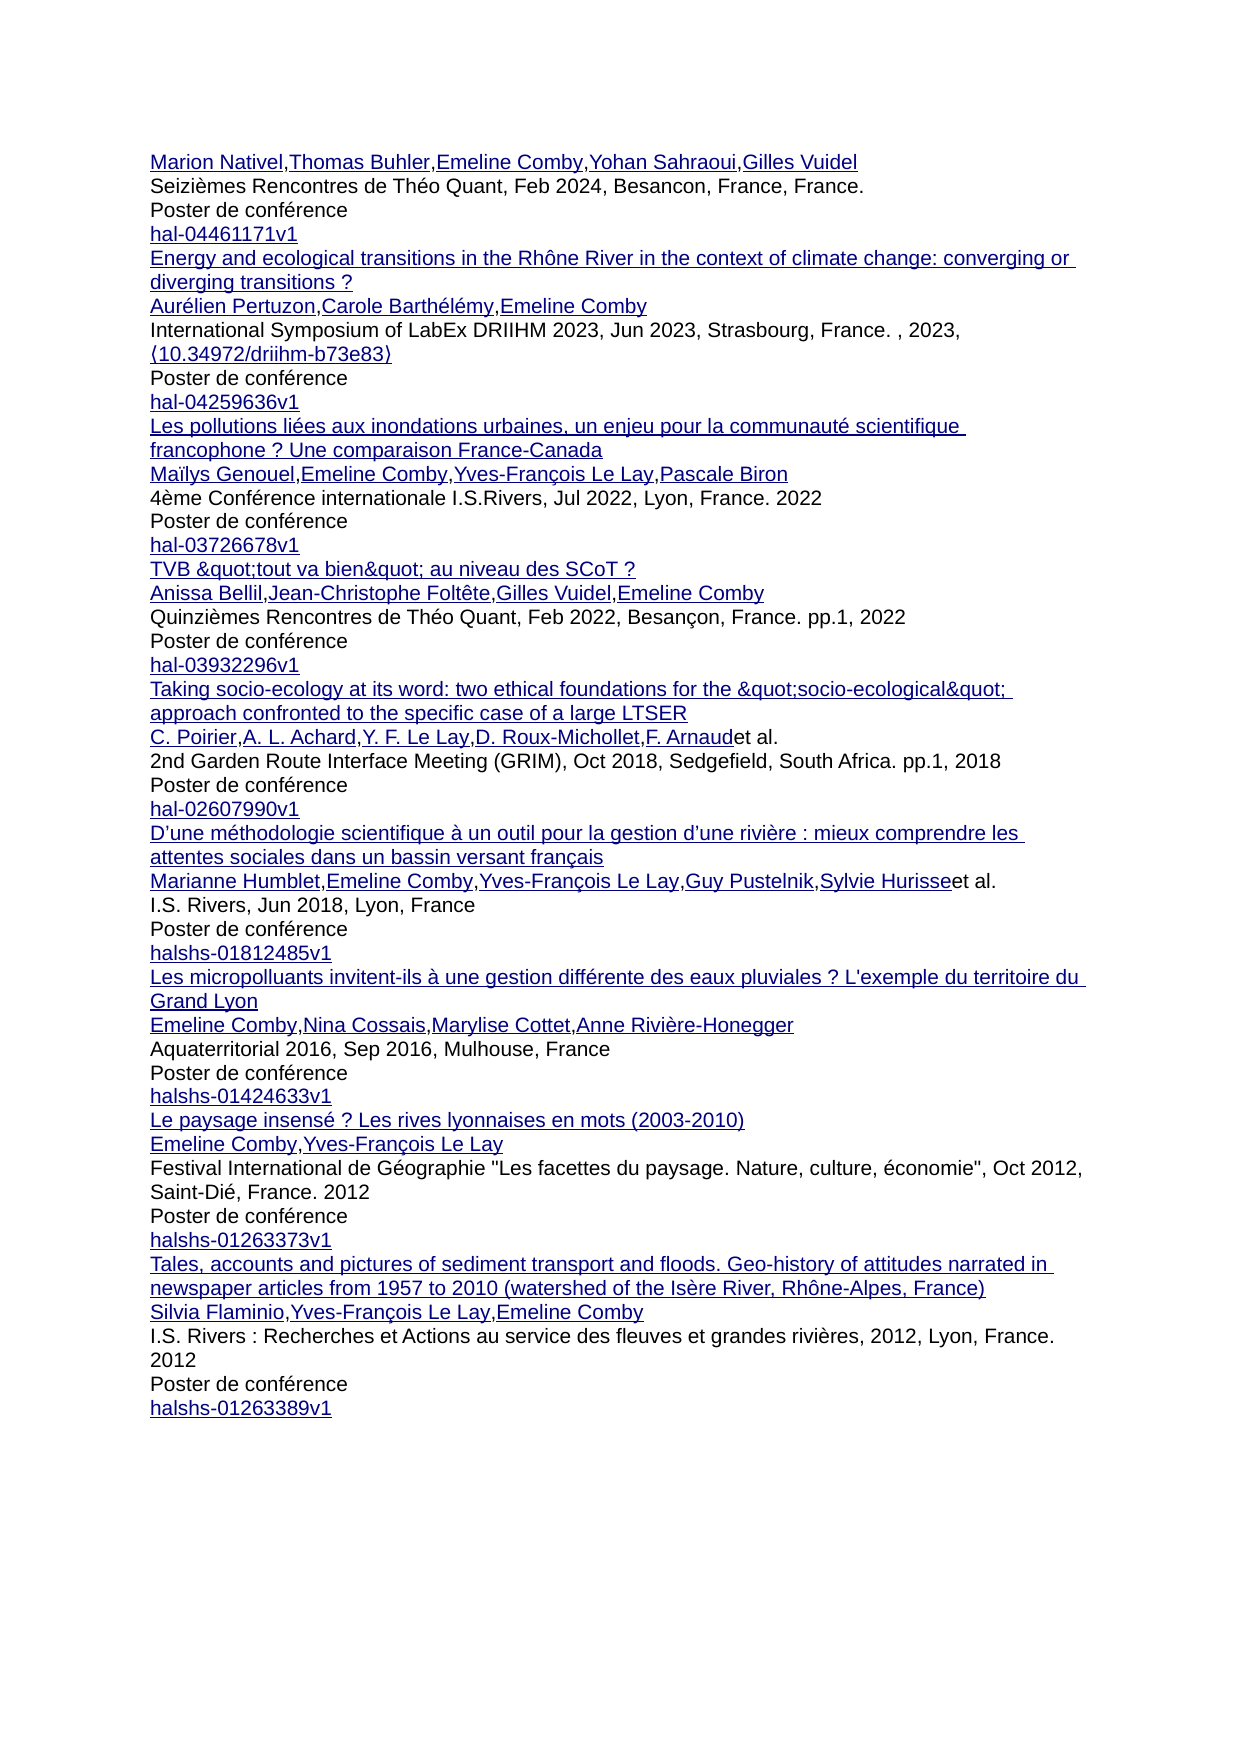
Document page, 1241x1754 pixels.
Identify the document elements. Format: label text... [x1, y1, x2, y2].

table_cell Les pollutions liées aux inondations urbaines, un enjeu pour la communauté scientifique francophone ? Une comparaison France-Canada Maïlys Genouel,Emeline Comby,Yves-François Le Lay,Pascale Biron 4ème Conférence internationale I.S.Rivers, Jul 2022, Lyon, France. 2022 Poster de conférence hal-03726678v1 [150, 414, 1090, 557]
table_cell Le paysage insensé ? Les rives lyonnaises en mots (2003-2010) Emeline Comby,Yves-François Le Lay Festival International de Géographie "Les facettes du paysage. Nature, culture, économie", Oct 2012, Saint-Dié, France. 2012 Poster de conférence halshs-01263373v1 [150, 1108, 1090, 1252]
table_cell Tales, accounts and pictures of sediment transport and floods. Geo-history of attitudes narrated in newspaper articles from 1957 to 2010 (watershed of the Isère River, Rhône-Alpes, France) Silvia Flaminio,Yves-François Le Lay,Emeline Comby I.S. Rivers : Recherches et Actions au service des fleuves et grandes rivières, 2012, Lyon, France. 2012 Poster de conférence halshs-01263389v1 [150, 1252, 1090, 1420]
table_cell Energy and ecological transitions in the Rhône River in the context of climate change: converging or diverging transitions ? Aurélien Pertuzon,Carole Barthélémy,Emeline Comby International Symposium of LabEx DRIIHM 2023, Jun 2023, Strasbourg, France. , 2023, ⟨10.34972/driihm-b73e83⟩ Poster de conférence hal-04259636v1 [150, 246, 1090, 413]
table_cell TVB &quot;tout va bien&quot; au niveau des SCoT ? Anissa Bellil,Jean-Christophe Foltête,Gilles Vuidel,Emeline Comby Quinzièmes Rencontres de Théo Quant, Feb 2022, Besançon, France. pp.1, 2022 Poster de conférence hal-03932296v1 [150, 557, 1090, 677]
table_cell Les micropolluants invitent-ils à une gestion différente des eaux pluviales ? L'exemple du territoire du Grand Lyon Emeline Comby,Nina Cossais,Marylise Cottet,Anne Rivière-Honegger Aquaterritorial 2016, Sep 2016, Mulhouse, France Poster de conférence halshs-01424633v1 [150, 965, 1090, 1108]
table_cell D’une méthodologie scientifique à un outil pour la gestion d’une rivière : mieux comprendre les attentes sociales dans un bassin versant français Marianne Humblet,Emeline Comby,Yves-François Le Lay,Guy Pustelnik,Sylvie Hurisseet al. I.S. Rivers, Jun 2018, Lyon, France Poster de conférence halshs-01812485v1 [150, 821, 1090, 964]
table_cell Marion Nativel,Thomas Buhler,Emeline Comby,Yohan Sahraoui,Gilles Vuidel Seizièmes Rencontres de Théo Quant, Feb 2024, Besancon, France, France. Poster de conférence hal-04461171v1 [150, 150, 1090, 246]
table_cell Taking socio-ecology at its word: two ethical foundations for the &quot;socio-ecological&quot; approach confronted to the specific case of a large LTSER C. Poirier,A. L. Achard,Y. F. Le Lay,D. Roux-Michollet,F. Arnaudet al. 2nd Garden Route Interface Meeting (GRIM), Oct 2018, Sedgefield, South Africa. pp.1, 2018 Poster de conférence hal-02607990v1 [150, 677, 1090, 821]
